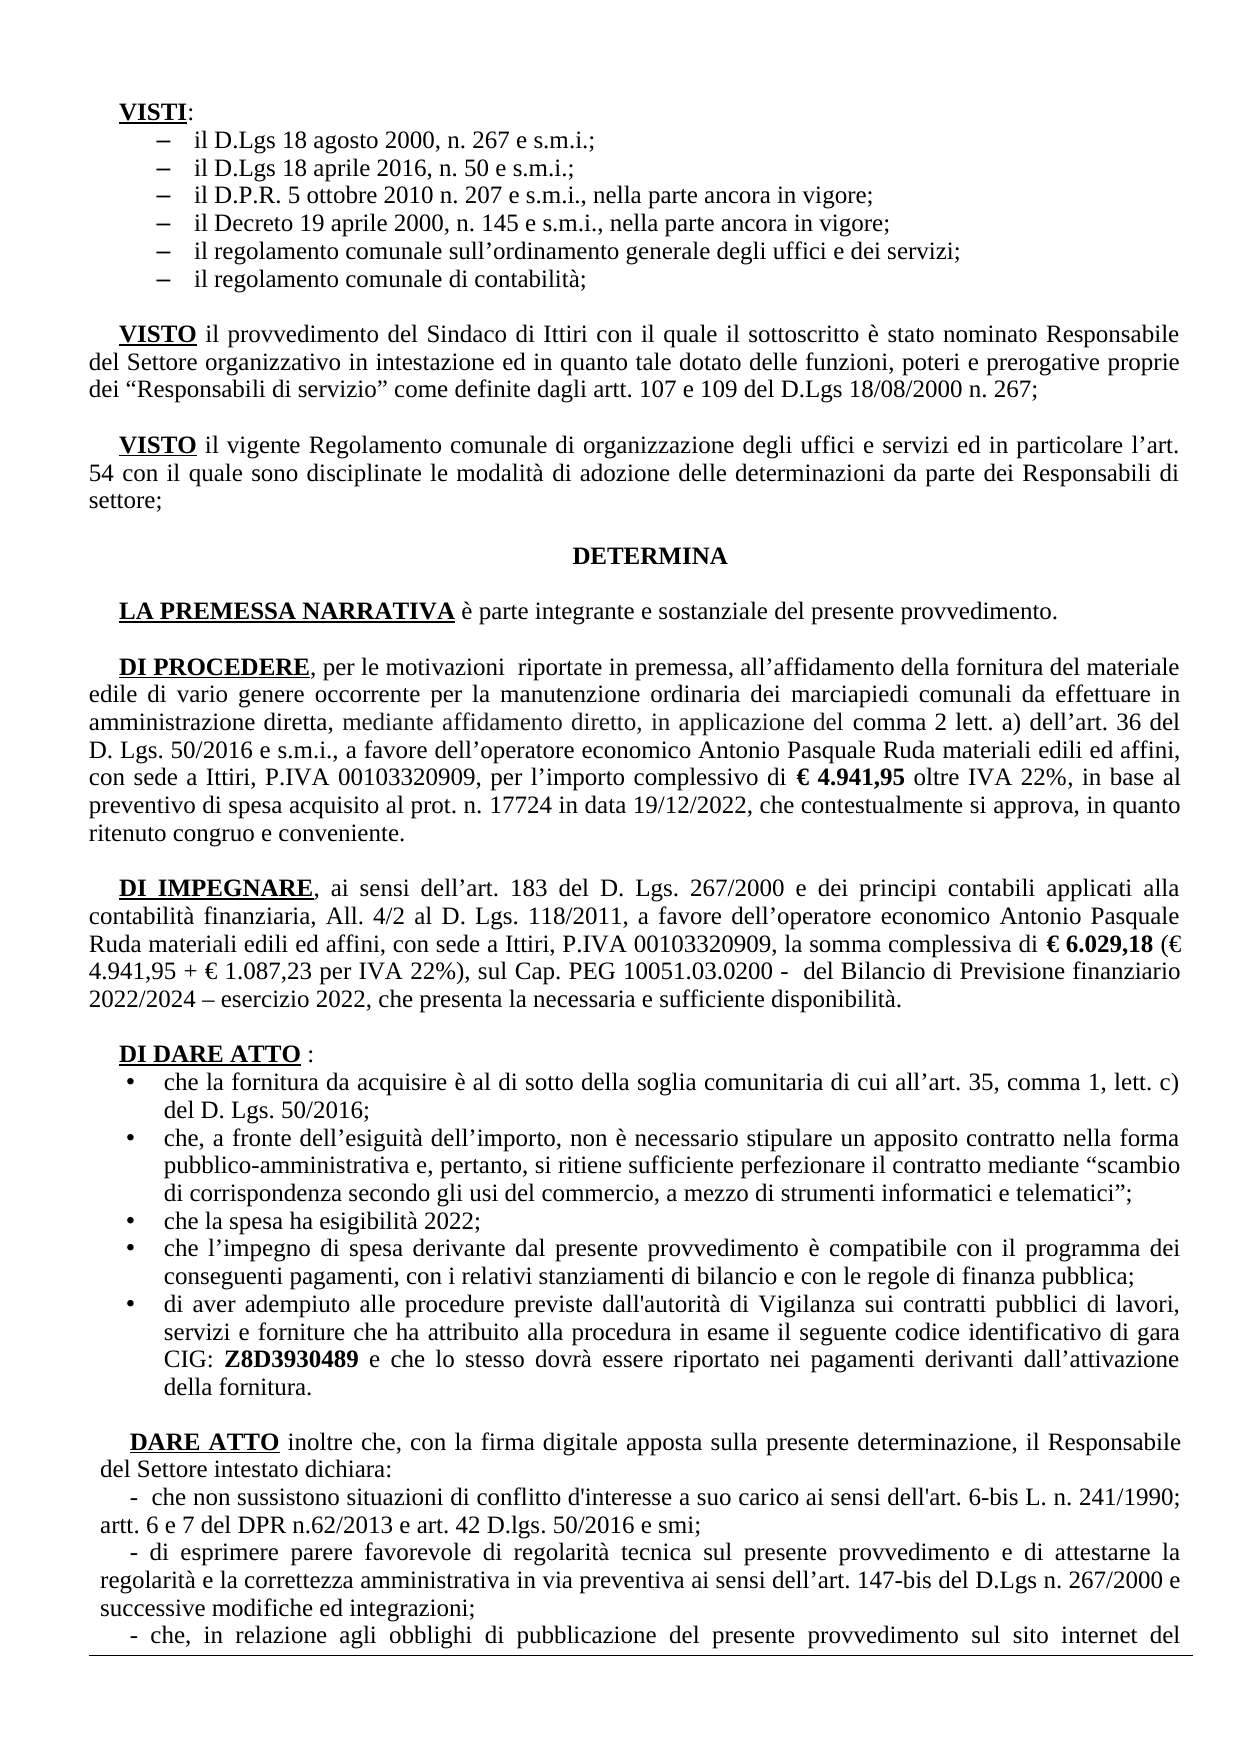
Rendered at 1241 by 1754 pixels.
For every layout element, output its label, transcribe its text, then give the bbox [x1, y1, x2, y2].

text DI PROCEDERE, per le motivazioni riportate in premessa, all’affidamento della fornitura del materiale edile di vario genere occorrente per la manutenzione ordinaria dei marciapiedi comunali da effettuare in amministrazione diretta, mediante affidamento diretto, in applicazione del comma 2 lett. a) dell’art. 36 del D. Lgs. 50/2016 e s.m.i., a favore dell’operatore economico Antonio Pasquale Ruda materiali edili ed affini, con sede a Ittiri, P.IVA 00103320909, per l’importo complessivo di € 4.941,95 oltre IVA 22%, in base al preventivo di spesa acquisito al prot. n. 17724 in data 19/12/2022, che contestualmente si approva, in quanto ritenuto congruo e conveniente. [89, 653, 1181, 847]
list il regolamento comunale sull’ordinamento generale degli uffici e dei servizi; [126, 237, 1181, 265]
list il regolamento comunale di contabilità; [126, 265, 1181, 292]
list il Decreto 19 aprile 2000, n. 145 e s.m.i., nella parte ancora in vigore; [126, 209, 1181, 237]
text LA PREMESSA NARRATIVA è parte integrante e sostanziale del presente provvedimento. [89, 597, 1181, 625]
text DI IMPEGNARE, ai sensi dell’art. 183 del D. Lgs. 267/2000 e dei principi contabili applicati alla contabilità finanziaria, All. 4/2 al D. Lgs. 118/2011, a favore dell’operatore economico Antonio Pasquale Ruda materiali edili ed affini, con sede a Ittiri, P.IVA 00103320909, la somma complessiva di € 6.029,18 (€ 4.941,95 + € 1.087,23 per IVA 22%), sul Cap. PEG 10051.03.0200 - del Bilancio di Previsione finanziario 2022/2024 – esercizio 2022, che presenta la necessaria e sufficiente disponibilità. [89, 874, 1181, 1013]
text DI DARE ATTO : [89, 1041, 1181, 1068]
list che, a fronte dell’esiguità dell’importo, non è necessario stipulare un apposito contratto nella forma pubblico-amministrativa e, pertanto, si ritiene sufficiente perfezionare il contratto mediante “scambio di corrispondenza secondo gli usi del commercio, a mezzo di strumenti informatici e telematici”; [126, 1124, 1181, 1207]
list di aver adempiuto alle procedure previste dall'autorità di Vigilanza sui contratti pubblici di lavori, servizi e forniture che ha attribuito alla procedura in esame il seguente codice identificativo di gara CIG: Z8D3930489 e che lo stesso dovrà essere riportato nei pagamenti derivanti dall’attivazione della fornitura. [126, 1290, 1181, 1401]
table_header DARE ATTO inoltre che, con la firma digitale apposta sulla presente determinazione, il Responsabile del Settore intestato dichiara: - che non sussistono situazioni di conflitto d'interesse a suo carico ai sensi dell'art. 6-bis L. n. 241/1990; artt. 6 e 7 del DPR n.62/2013 e art. 42 D.lgs. 50/2016 e smi; - di esprimere parere favorevole di regolarità tecnica sul presente provvedimento e di attestarne la regolarità e la correttezza amministrativa in via preventiva ai sensi dell’art. 147-bis del D.Lgs n. 267/2000 e successive modifiche ed integrazioni; - che, in relazione agli obblighi di pubblicazione del presente provvedimento sul sito internet del [89, 1422, 1193, 1655]
list che la fornitura da acquisire è al di sotto della soglia comunitaria di cui all’art. 35, comma 1, lett. c) del D. Lgs. 50/2016; [126, 1068, 1181, 1124]
list che la spesa ha esigibilità 2022; [126, 1207, 1181, 1234]
text VISTO il provvedimento del Sindaco di Ittiri con il quale il sottoscritto è stato nominato Responsabile del Settore organizzativo in intestazione ed in quanto tale dotato delle funzioni, poteri e prerogative proprie dei “Responsabili di servizio” come definite dagli artt. 107 e 109 del D.Lgs 18/08/2000 n. 267; [89, 320, 1181, 403]
list che l’impegno di spesa derivante dal presente provvedimento è compatibile con il programma dei conseguenti pagamenti, con i relativi stanziamenti di bilancio e con le regole di finanza pubblica; [126, 1234, 1181, 1290]
text DETERMINA [89, 542, 1181, 569]
text VISTI: [89, 98, 1181, 126]
list il D.Lgs 18 agosto 2000, n. 267 e s.m.i.; [126, 126, 1181, 154]
list il D.Lgs 18 aprile 2016, n. 50 e s.m.i.; [126, 154, 1181, 182]
list il D.P.R. 5 ottobre 2010 n. 207 e s.m.i., nella parte ancora in vigore; [126, 182, 1181, 209]
text VISTO il vigente Regolamento comunale di organizzazione degli uffici e servizi ed in particolare l’art. 54 con il quale sono disciplinate le modalità di adozione delle determinazioni da parte dei Responsabili di settore; [89, 431, 1181, 514]
